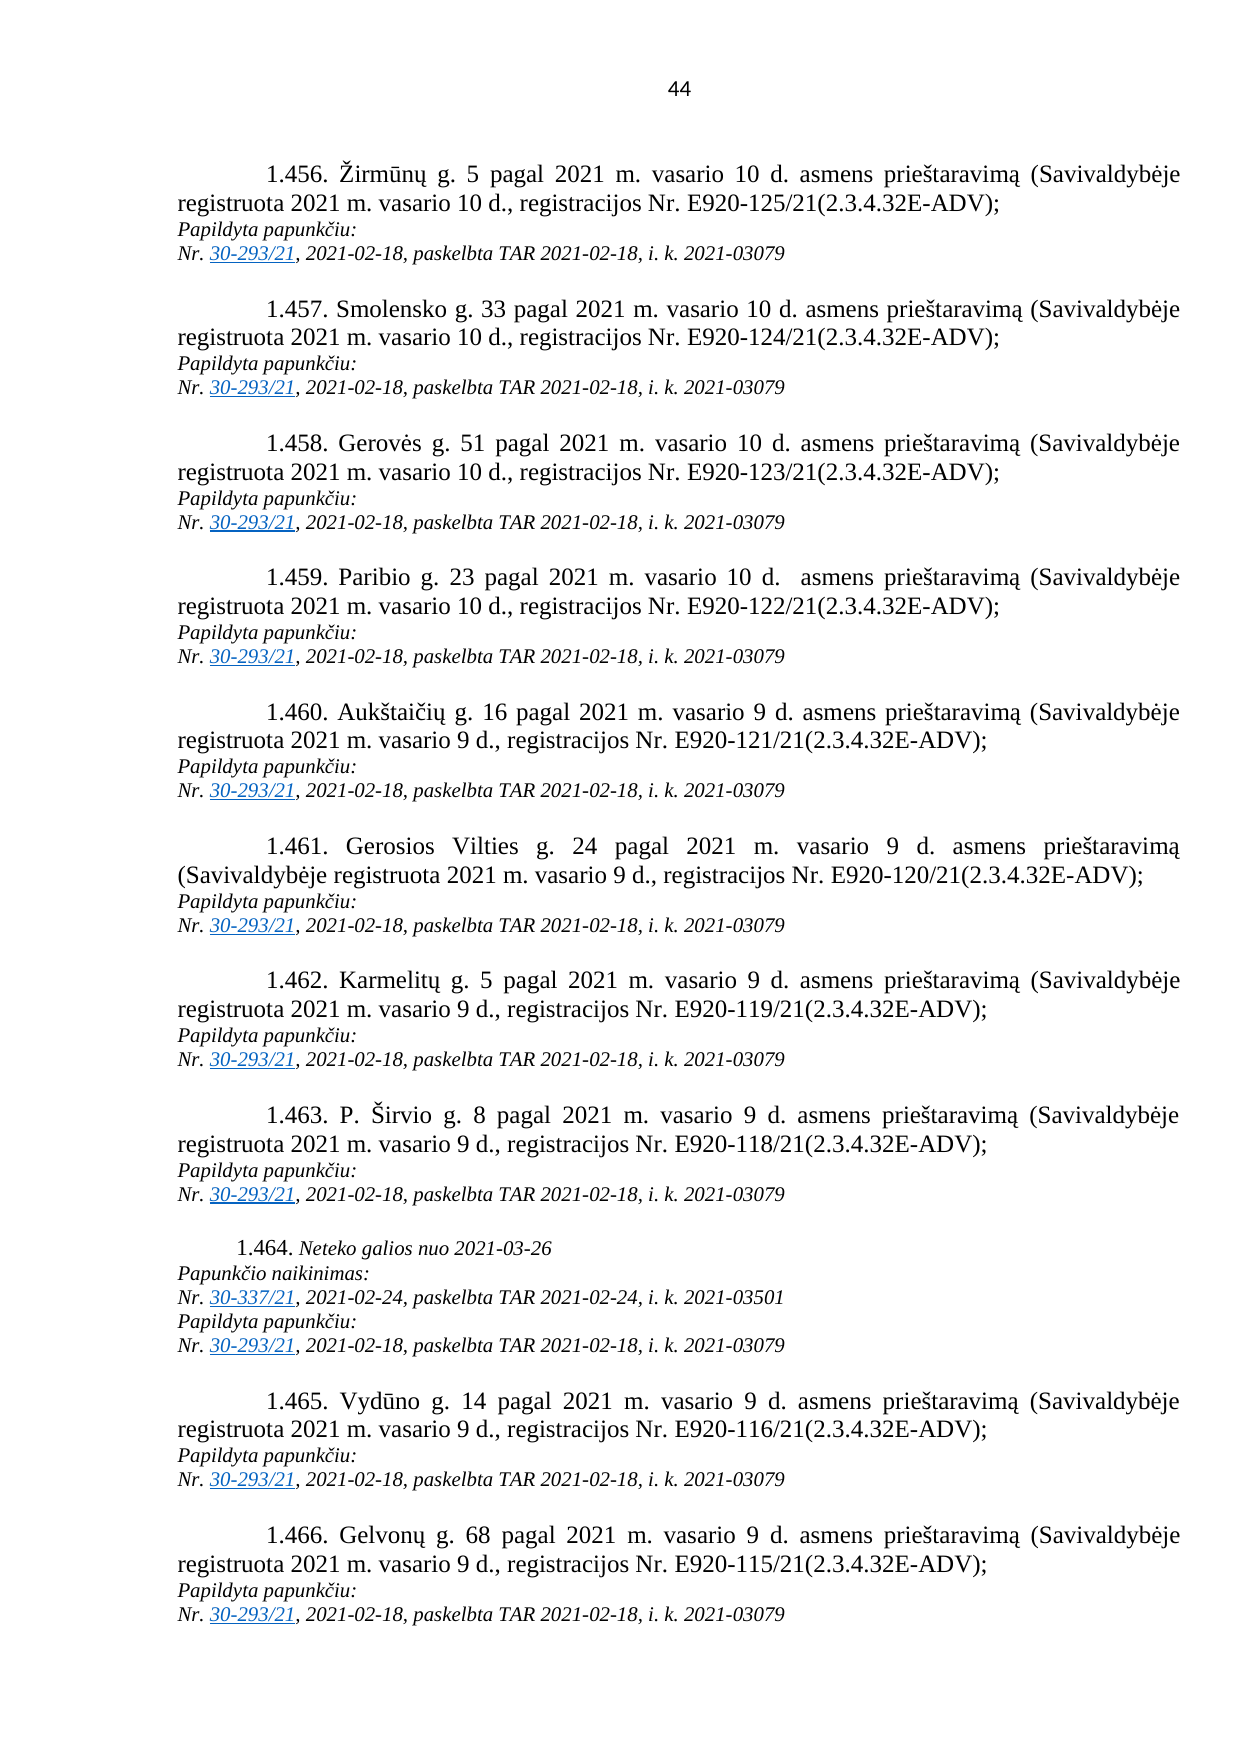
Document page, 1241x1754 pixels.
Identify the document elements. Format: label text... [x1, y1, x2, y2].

text Papildyta papunkčiu: [177, 1157, 1181, 1182]
text Papildyta papunkčiu: [177, 754, 1181, 778]
text Papildyta papunkčiu: [177, 217, 1181, 241]
text Papildyta papunkčiu: [177, 486, 1181, 510]
text 1.460. Aukštaičių g. 16 pagal 2021 m. vasario 9 d. asmens prieštaravimą (Savivaldybėje registruota 2021 m. vasario 9 d., registracijos Nr. E920-121/21(2.3.4.32E-ADV); [177, 697, 1181, 754]
text Nr. 30-293/21, 2021-02-18, paskelbta TAR 2021-02-18, i. k. 2021-03079 [177, 1467, 1181, 1491]
text 1.458. Gerovės g. 51 pagal 2021 m. vasario 10 d. asmens prieštaravimą (Savivaldybėje registruota 2021 m. vasario 10 d., registracijos Nr. E920-123/21(2.3.4.32E-ADV); [177, 428, 1181, 486]
text Papildyta papunkčiu: [177, 351, 1181, 375]
text 1.465. Vydūno g. 14 pagal 2021 m. vasario 9 d. asmens prieštaravimą (Savivaldybėje registruota 2021 m. vasario 9 d., registracijos Nr. E920-116/21(2.3.4.32E-ADV); [177, 1386, 1181, 1443]
text Nr. 30-293/21, 2021-02-18, paskelbta TAR 2021-02-18, i. k. 2021-03079 [177, 1602, 1181, 1626]
text Nr. 30-293/21, 2021-02-18, paskelbta TAR 2021-02-18, i. k. 2021-03079 [177, 1182, 1181, 1206]
text Papildyta papunkčiu: [177, 1578, 1181, 1602]
text Papildyta papunkčiu: [177, 1023, 1181, 1047]
text 1.466. Gelvonų g. 68 pagal 2021 m. vasario 9 d. asmens prieštaravimą (Savivaldybėje registruota 2021 m. vasario 9 d., registracijos Nr. E920-115/21(2.3.4.32E-ADV); [177, 1520, 1181, 1578]
text Papildyta papunkčiu: [177, 1443, 1181, 1467]
text 1.459. Paribio g. 23 pagal 2021 m. vasario 10 d. asmens prieštaravimą (Savivaldybėje registruota 2021 m. vasario 10 d., registracijos Nr. E920-122/21(2.3.4.32E-ADV); [177, 562, 1181, 620]
text Papildyta papunkčiu: [177, 889, 1181, 913]
text Nr. 30-293/21, 2021-02-18, paskelbta TAR 2021-02-18, i. k. 2021-03079 [177, 241, 1181, 265]
text Papildyta papunkčiu: [177, 620, 1181, 644]
text 1.463. P. Širvio g. 8 pagal 2021 m. vasario 9 d. asmens prieštaravimą (Savivaldybėje registruota 2021 m. vasario 9 d., registracijos Nr. E920-118/21(2.3.4.32E-ADV); [177, 1100, 1181, 1157]
text Nr. 30-337/21, 2021-02-24, paskelbta TAR 2021-02-24, i. k. 2021-03501 [177, 1285, 1181, 1309]
text 1.457. Smolensko g. 33 pagal 2021 m. vasario 10 d. asmens prieštaravimą (Savivaldybėje registruota 2021 m. vasario 10 d., registracijos Nr. E920-124/21(2.3.4.32E-ADV); [177, 294, 1181, 351]
text Papunkčio naikinimas: [177, 1261, 1181, 1285]
text 1.456. Žirmūnų g. 5 pagal 2021 m. vasario 10 d. asmens prieštaravimą (Savivaldybėje registruota 2021 m. vasario 10 d., registracijos Nr. E920-125/21(2.3.4.32E-ADV); [177, 159, 1181, 217]
text Nr. 30-293/21, 2021-02-18, paskelbta TAR 2021-02-18, i. k. 2021-03079 [177, 375, 1181, 399]
text 1.462. Karmelitų g. 5 pagal 2021 m. vasario 9 d. asmens prieštaravimą (Savivaldybėje registruota 2021 m. vasario 9 d., registracijos Nr. E920-119/21(2.3.4.32E-ADV); [177, 966, 1181, 1023]
text Papildyta papunkčiu: [177, 1309, 1181, 1333]
text Nr. 30-293/21, 2021-02-18, paskelbta TAR 2021-02-18, i. k. 2021-03079 [177, 1333, 1181, 1357]
text Nr. 30-293/21, 2021-02-18, paskelbta TAR 2021-02-18, i. k. 2021-03079 [177, 644, 1181, 668]
text Nr. 30-293/21, 2021-02-18, paskelbta TAR 2021-02-18, i. k. 2021-03079 [177, 1047, 1181, 1071]
text Nr. 30-293/21, 2021-02-18, paskelbta TAR 2021-02-18, i. k. 2021-03079 [177, 510, 1181, 534]
text Nr. 30-293/21, 2021-02-18, paskelbta TAR 2021-02-18, i. k. 2021-03079 [177, 778, 1181, 802]
text 1.464. Neteko galios nuo 2021-03-26 [177, 1234, 1181, 1261]
text Nr. 30-293/21, 2021-02-18, paskelbta TAR 2021-02-18, i. k. 2021-03079 [177, 913, 1181, 937]
text 1.461. Gerosios Vilties g. 24 pagal 2021 m. vasario 9 d. asmens prieštaravimą (Savivaldybėje registruota 2021 m. vasario 9 d., registracijos Nr. E920-120/21(2.3.4.32E-ADV); [177, 831, 1181, 889]
